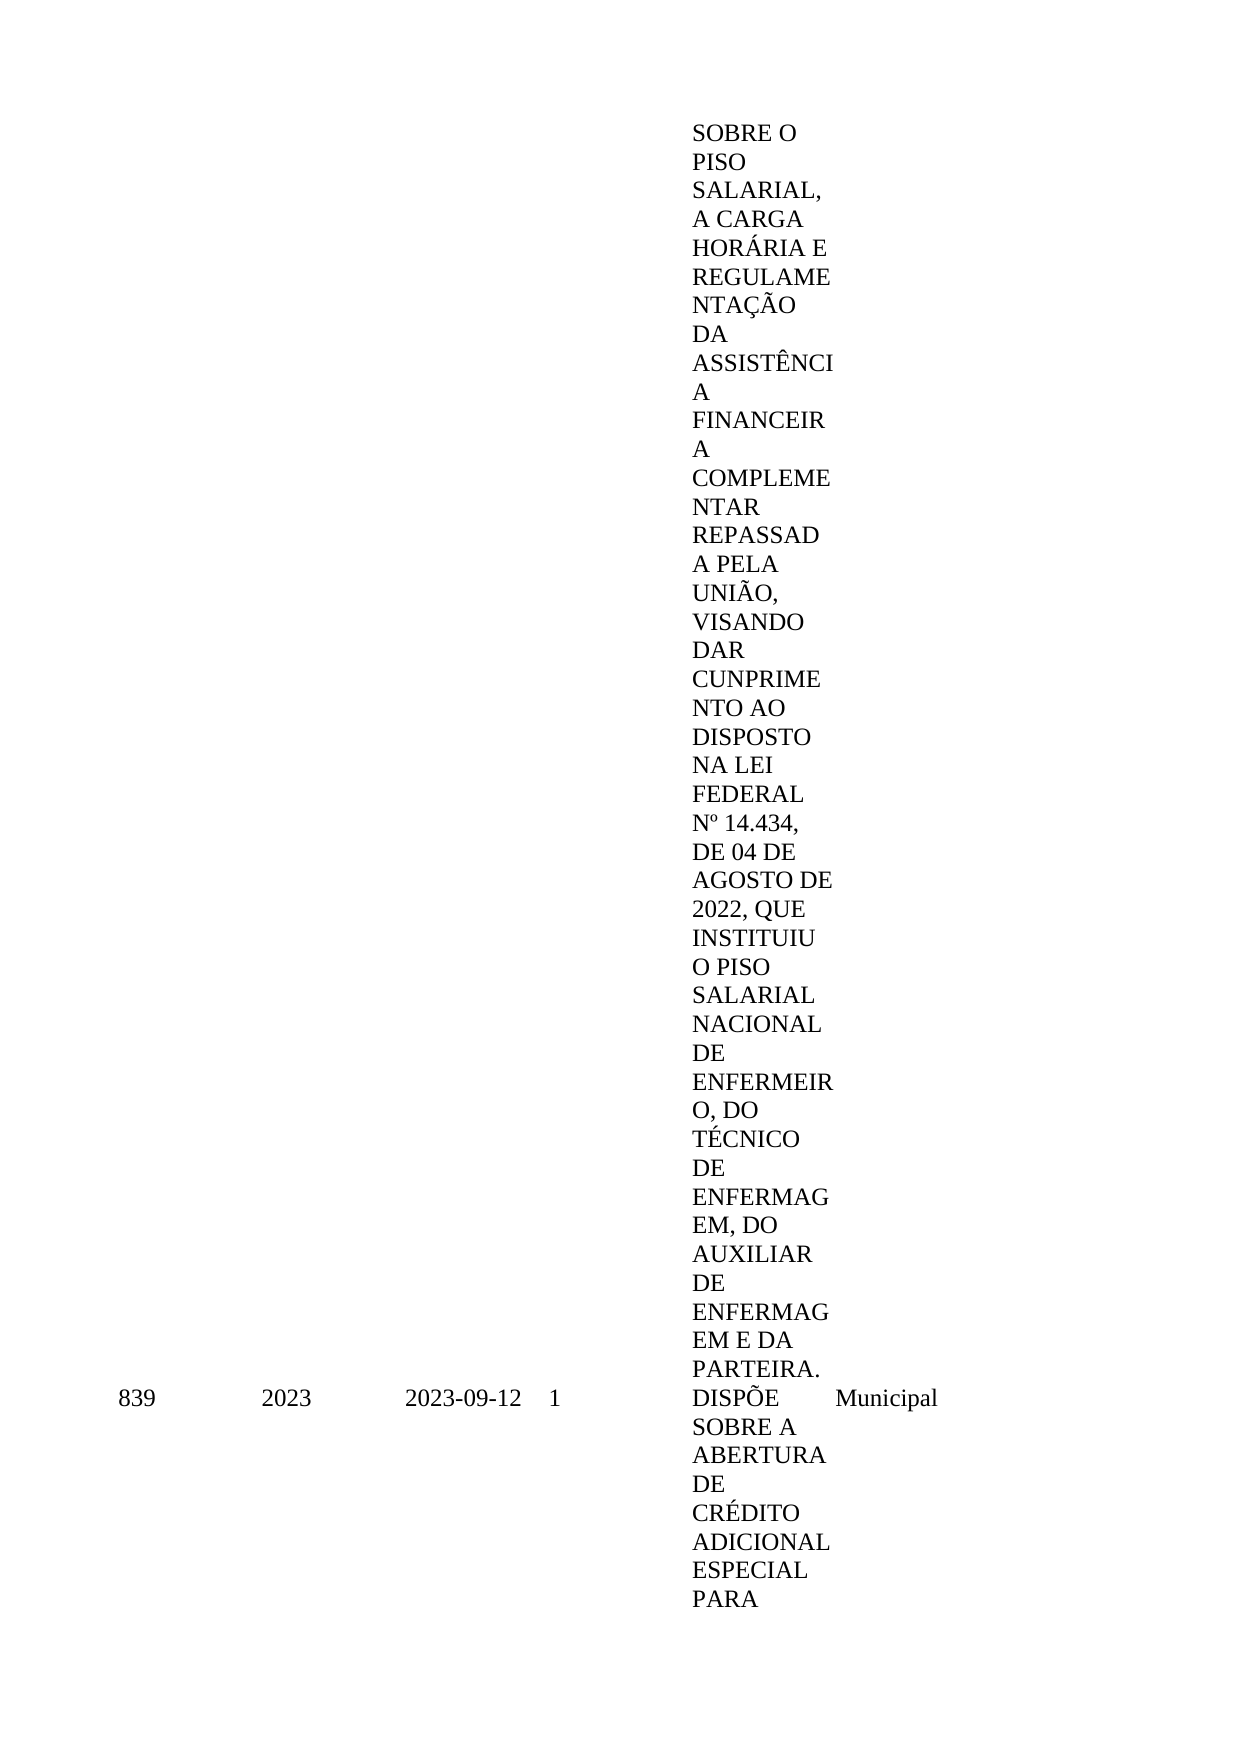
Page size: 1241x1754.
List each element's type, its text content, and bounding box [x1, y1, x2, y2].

table_cell SOBRE O PISO SALARIAL, A CARGA HORÁRIA E REGULAMENTAÇÃO DA ASSISTÊNCIA FINANCEIRA COMPLEMENTAR REPASSADA PELA UNIÃO, VISANDO DAR CUNPRIMENTO AO DISPOSTO NA LEI FEDERAL Nº 14.434, DE 04 DE AGOSTO DE 2022, QUE INSTITUIU O PISO SALARIAL NACIONAL DE ENFERMEIRO, DO TÉCNICO DE ENFERMAGEM, DO AUXILIAR DE ENFERMAGEM E DA PARTEIRA. [692, 118, 835, 1383]
table_cell 2023-09-12 [405, 1383, 548, 1613]
table_cell [261, 118, 405, 1383]
table_cell [835, 118, 979, 1383]
table_cell 1 [548, 1383, 692, 1613]
table_cell DISPÕE SOBRE A ABERTURA DE CRÉDITO ADICIONAL ESPECIAL PARA [692, 1383, 835, 1613]
table_cell [979, 118, 1122, 1383]
table_cell 2023 [261, 1383, 405, 1613]
table_cell [979, 1383, 1122, 1613]
table_cell 839 [118, 1383, 261, 1613]
table_cell [118, 118, 261, 1383]
table_cell [548, 118, 692, 1383]
table_cell Municipal [835, 1383, 979, 1613]
table_cell [405, 118, 548, 1383]
